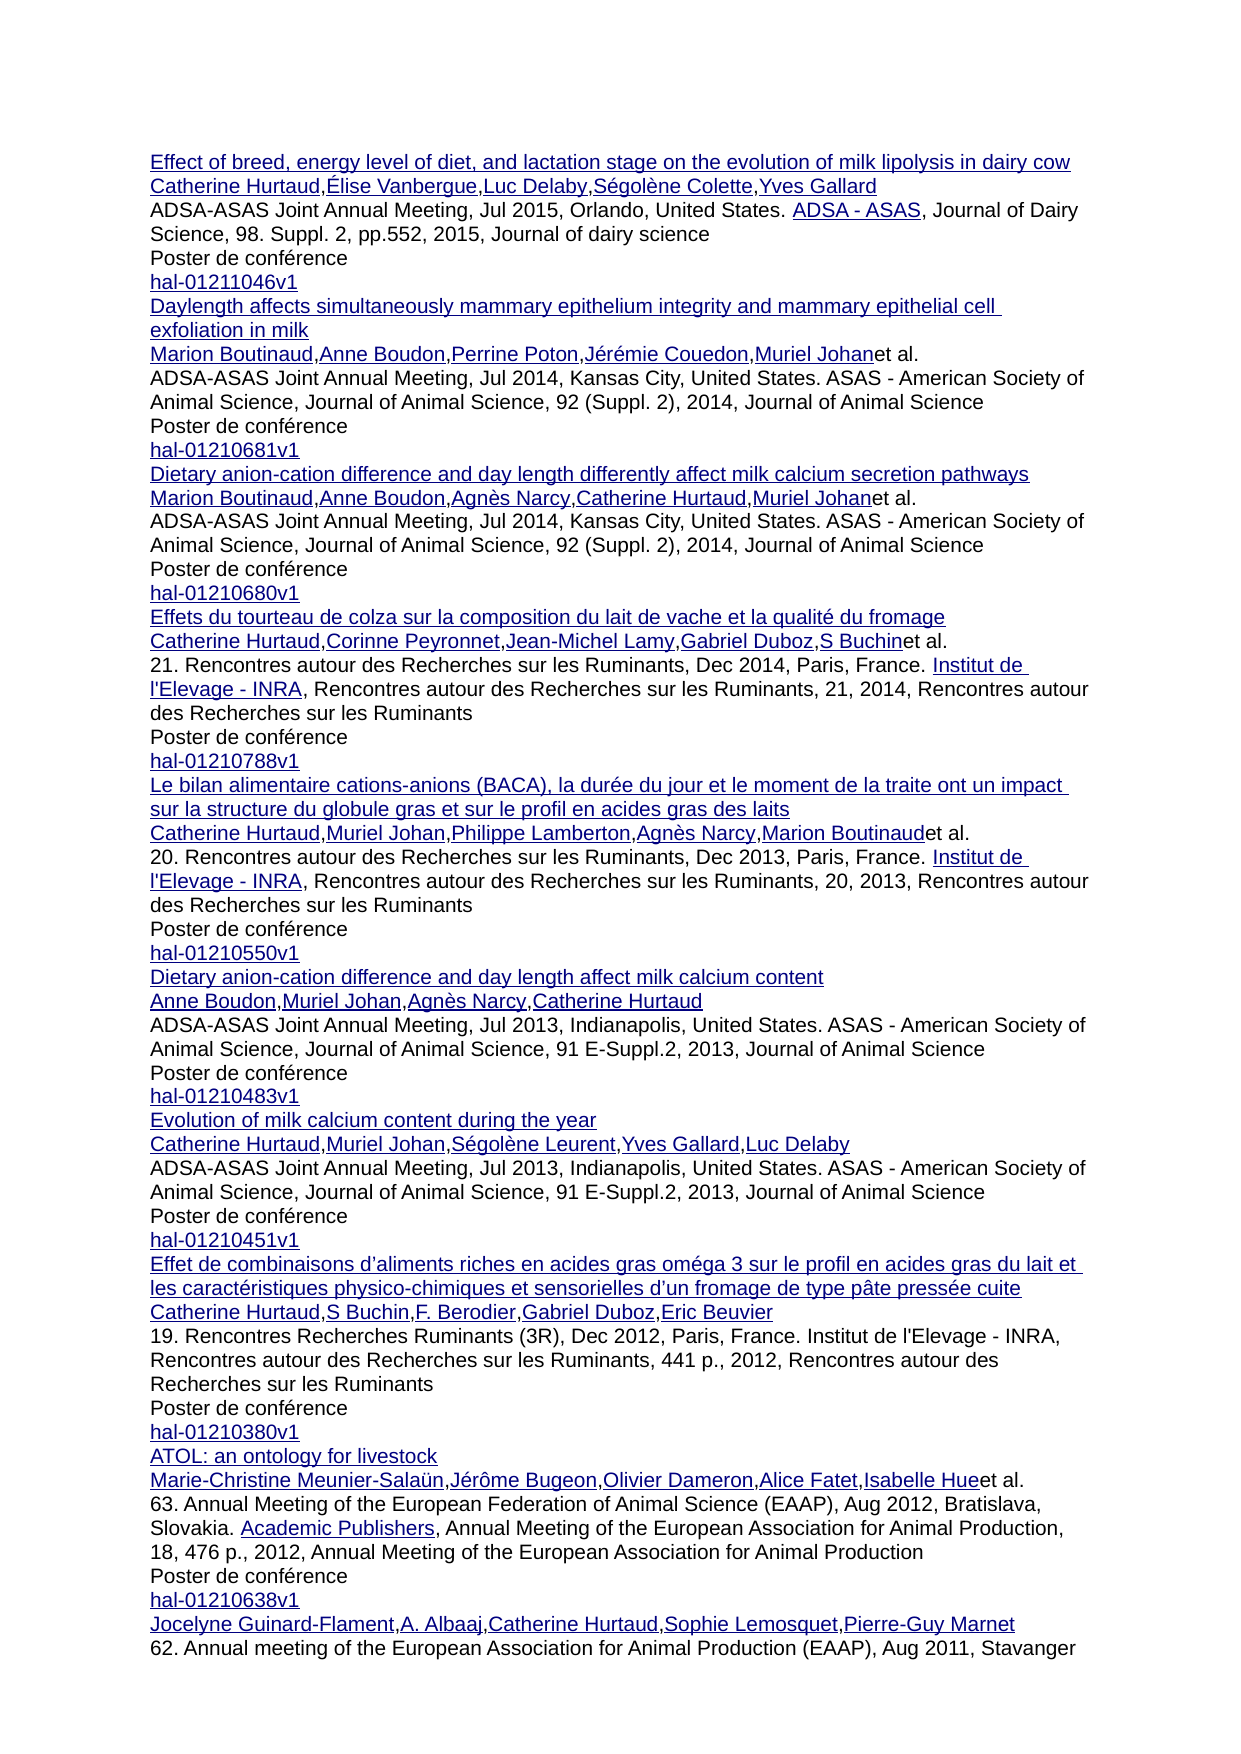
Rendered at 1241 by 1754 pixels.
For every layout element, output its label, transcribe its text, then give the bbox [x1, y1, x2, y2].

table_cell Dietary anion-cation difference and day length differently affect milk calcium secretion pathways Marion Boutinaud,Anne Boudon,Agnès Narcy,Catherine Hurtaud,Muriel Johanet al. ADSA-ASAS Joint Annual Meeting, Jul 2014, Kansas City, United States. ASAS - American Society of Animal Science, Journal of Animal Science, 92 (Suppl. 2), 2014, Journal of Animal Science Poster de conférence hal-01210680v1 [150, 461, 1090, 605]
table_cell Effet de combinaisons d’aliments riches en acides gras oméga 3 sur le profil en acides gras du lait et les caractéristiques physico-chimiques et sensorielles d’un fromage de type pâte pressée cuite Catherine Hurtaud,S Buchin,F. Berodier,Gabriel Duboz,Eric Beuvier 19. Rencontres Recherches Ruminants (3R), Dec 2012, Paris, France. Institut de l'Elevage - INRA, Rencontres autour des Recherches sur les Ruminants, 441 p., 2012, Rencontres autour des Recherches sur les Ruminants Poster de conférence hal-01210380v1 [150, 1252, 1090, 1444]
table_cell Immediate and residual effects on milk yield and composition of decreasing levels of udder emptying during milking in dairy cows Jocelyne Guinard-Flament,A. Albaaj,Catherine Hurtaud,Sophie Lemosquet,Pierre-Guy Marnet 62. Annual meeting of the European Association for Animal Production (EAAP), Aug 2011, Stavanger (NOR), Norway. Wageningen academic publishers, Annual Meeting of the European Association for Animal Production, 17, pp.223, 2011, Book of Abstracts of the 62nd Annual Meeting of the European Federation of Animal Science Poster de conférence hal-00729374v1 [150, 1611, 1090, 1659]
table_cell Dietary anion-cation difference and day length affect milk calcium content Anne Boudon,Muriel Johan,Agnès Narcy,Catherine Hurtaud ADSA-ASAS Joint Annual Meeting, Jul 2013, Indianapolis, United States. ASAS - American Society of Animal Science, Journal of Animal Science, 91 E-Suppl.2, 2013, Journal of Animal Science Poster de conférence hal-01210483v1 [150, 965, 1090, 1108]
table_cell Effect of breed, energy level of diet, and lactation stage on the evolution of milk lipolysis in dairy cow Catherine Hurtaud,Élise Vanbergue,Luc Delaby,Ségolène Colette,Yves Gallard ADSA-ASAS Joint Annual Meeting, Jul 2015, Orlando, United States. ADSA - ASAS, Journal of Dairy Science, 98. Suppl. 2, pp.552, 2015, Journal of dairy science Poster de conférence hal-01211046v1 [150, 150, 1090, 294]
table_cell Evolution of milk calcium content during the year Catherine Hurtaud,Muriel Johan,Ségolène Leurent,Yves Gallard,Luc Delaby ADSA-ASAS Joint Annual Meeting, Jul 2013, Indianapolis, United States. ASAS - American Society of Animal Science, Journal of Animal Science, 91 E-Suppl.2, 2013, Journal of Animal Science Poster de conférence hal-01210451v1 [150, 1108, 1090, 1252]
table_cell ATOL: an ontology for livestock Marie-Christine Meunier-Salaün,Jérôme Bugeon,Olivier Dameron,Alice Fatet,Isabelle Hueet al. 63. Annual Meeting of the European Federation of Animal Science (EAAP), Aug 2012, Bratislava, Slovakia. Academic Publishers, Annual Meeting of the European Association for Animal Production, 18, 476 p., 2012, Annual Meeting of the European Association for Animal Production Poster de conférence hal-01210638v1 [150, 1444, 1090, 1611]
table_cell Daylength affects simultaneously mammary epithelium integrity and mammary epithelial cell exfoliation in milk Marion Boutinaud,Anne Boudon,Perrine Poton,Jérémie Couedon,Muriel Johanet al. ADSA-ASAS Joint Annual Meeting, Jul 2014, Kansas City, United States. ASAS - American Society of Animal Science, Journal of Animal Science, 92 (Suppl. 2), 2014, Journal of Animal Science Poster de conférence hal-01210681v1 [150, 294, 1090, 461]
table_cell Effets du tourteau de colza sur la composition du lait de vache et la qualité du fromage Catherine Hurtaud,Corinne Peyronnet,Jean-Michel Lamy,Gabriel Duboz,S Buchinet al. 21. Rencontres autour des Recherches sur les Ruminants, Dec 2014, Paris, France. Institut de l'Elevage - INRA, Rencontres autour des Recherches sur les Ruminants, 21, 2014, Rencontres autour des Recherches sur les Ruminants Poster de conférence hal-01210788v1 [150, 605, 1090, 773]
table_cell Le bilan alimentaire cations-anions (BACA), la durée du jour et le moment de la traite ont un impact sur la structure du globule gras et sur le profil en acides gras des laits Catherine Hurtaud,Muriel Johan,Philippe Lamberton,Agnès Narcy,Marion Boutinaudet al. 20. Rencontres autour des Recherches sur les Ruminants, Dec 2013, Paris, France. Institut de l'Elevage - INRA, Rencontres autour des Recherches sur les Ruminants, 20, 2013, Rencontres autour des Recherches sur les Ruminants Poster de conférence hal-01210550v1 [150, 773, 1090, 964]
